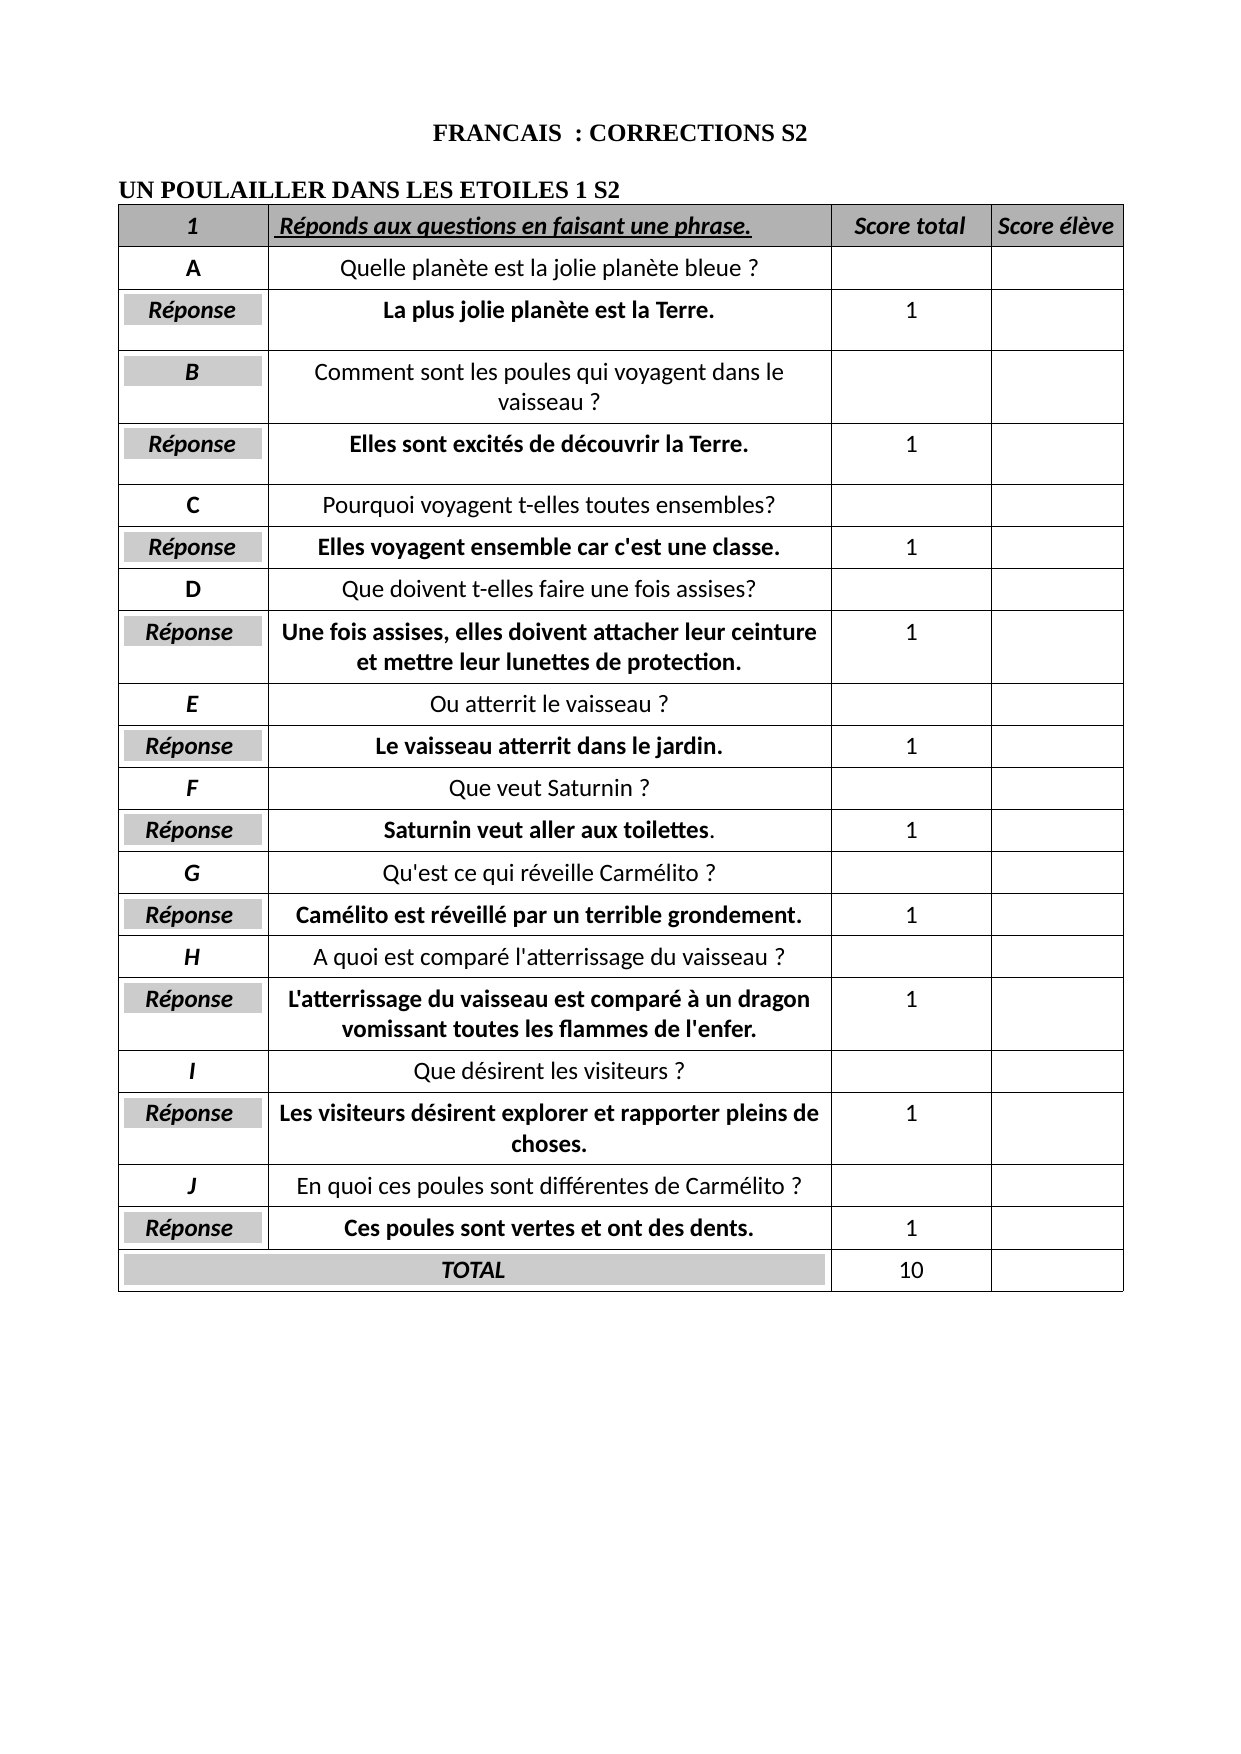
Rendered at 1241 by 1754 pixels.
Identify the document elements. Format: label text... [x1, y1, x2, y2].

text UN POULAILLER DANS LES ETOILES 1 S2 [118, 176, 1122, 204]
table_cell [832, 569, 991, 610]
table_cell Elles sont excités de découvrir la Terre. [269, 424, 831, 484]
table_cell [992, 684, 1123, 724]
table_cell TOTAL [119, 1250, 831, 1291]
table_cell [992, 290, 1123, 350]
table_cell [992, 936, 1123, 977]
table_cell J [119, 1165, 268, 1206]
table_cell Réponse [119, 894, 268, 935]
table_cell [992, 726, 1123, 767]
table_cell Ou atterrit le vaisseau ? [269, 684, 831, 724]
table_cell [992, 485, 1123, 526]
table_header 1 [119, 205, 268, 246]
table_cell G [119, 852, 268, 893]
table_cell [992, 1165, 1123, 1206]
table_cell E [119, 684, 268, 724]
table_cell Réponse [119, 527, 268, 568]
table_cell 1 [832, 290, 991, 350]
table_cell Quelle planète est la jolie planète bleue ? [269, 247, 831, 288]
table_cell H [119, 936, 268, 977]
table_cell Réponse [119, 290, 268, 350]
table_cell [992, 611, 1123, 682]
table_cell 10 [832, 1250, 991, 1291]
table_cell [832, 485, 991, 526]
table_cell D [119, 569, 268, 610]
table_cell I [119, 1051, 268, 1092]
table_cell L'atterrissage du vaisseau est comparé à un dragon vomissant toutes les flammes de l'enfer. [269, 978, 831, 1050]
table_cell B [119, 351, 268, 422]
table_cell Que veut Saturnin ? [269, 768, 831, 809]
table_cell A quoi est comparé l'atterrissage du vaisseau ? [269, 936, 831, 977]
table_cell Qu'est ce qui réveille Carmélito ? [269, 852, 831, 893]
text FRANCAIS : CORRECTIONS S2 [118, 118, 1122, 147]
table_cell Le vaisseau atterrit dans le jardin. [269, 726, 831, 767]
table_cell [992, 1051, 1123, 1092]
table_cell A [119, 247, 268, 288]
table_cell [992, 1250, 1123, 1291]
table_cell [992, 247, 1123, 288]
table_cell Elles voyagent ensemble car c'est une classe. [269, 527, 831, 568]
table_cell Que désirent les visiteurs ? [269, 1051, 831, 1092]
table_cell [832, 936, 991, 977]
table_cell [992, 894, 1123, 935]
table_cell 1 [832, 611, 991, 682]
table_cell Les visiteurs désirent explorer et rapporter pleins de choses. [269, 1093, 831, 1164]
table_cell [992, 1207, 1123, 1248]
table_cell [992, 1093, 1123, 1164]
table_cell [832, 247, 991, 288]
table_cell 1 [832, 1207, 991, 1248]
table_cell 1 [832, 726, 991, 767]
table_cell Réponse [119, 1207, 268, 1248]
table_cell Réponse [119, 611, 268, 682]
table_cell [992, 569, 1123, 610]
table_cell [832, 1165, 991, 1206]
table_cell [832, 852, 991, 893]
table_cell [832, 351, 991, 422]
table_cell Réponse [119, 726, 268, 767]
table_cell Pourquoi voyagent t-elles toutes ensembles? [269, 485, 831, 526]
table_cell [832, 1051, 991, 1092]
table_cell 1 [832, 527, 991, 568]
table_header Réponds aux questions en faisant une phrase. [269, 205, 831, 246]
table_cell Réponse [119, 424, 268, 484]
table_cell Réponse [119, 978, 268, 1050]
table_cell [992, 810, 1123, 851]
table_cell [832, 768, 991, 809]
table_cell C [119, 485, 268, 526]
table_cell Camélito est réveillé par un terrible grondement. [269, 894, 831, 935]
table_cell 1 [832, 424, 991, 484]
table_cell [992, 852, 1123, 893]
table_cell F [119, 768, 268, 809]
table_cell [992, 527, 1123, 568]
table_cell Une fois assises, elles doivent attacher leur ceinture et mettre leur lunettes de protection. [269, 611, 831, 682]
table_cell [992, 351, 1123, 422]
table_cell En quoi ces poules sont différentes de Carmélito ? [269, 1165, 831, 1206]
table_cell 1 [832, 894, 991, 935]
table_cell 1 [832, 978, 991, 1050]
table_cell [832, 684, 991, 724]
table_cell La plus jolie planète est la Terre. [269, 290, 831, 350]
table_cell [992, 424, 1123, 484]
table_cell Comment sont les poules qui voyagent dans le vaisseau ? [269, 351, 831, 422]
table_header Score total [832, 205, 991, 246]
table_cell Saturnin veut aller aux toilettes. [269, 810, 831, 851]
table_cell Réponse [119, 1093, 268, 1164]
table_cell [992, 768, 1123, 809]
table_cell 1 [832, 1093, 991, 1164]
table_cell Réponse [119, 810, 268, 851]
table_cell 1 [832, 810, 991, 851]
table_cell Ces poules sont vertes et ont des dents. [269, 1207, 831, 1248]
table_cell [992, 978, 1123, 1050]
table_header Score élève [992, 205, 1123, 246]
table_cell Que doivent t-elles faire une fois assises? [269, 569, 831, 610]
